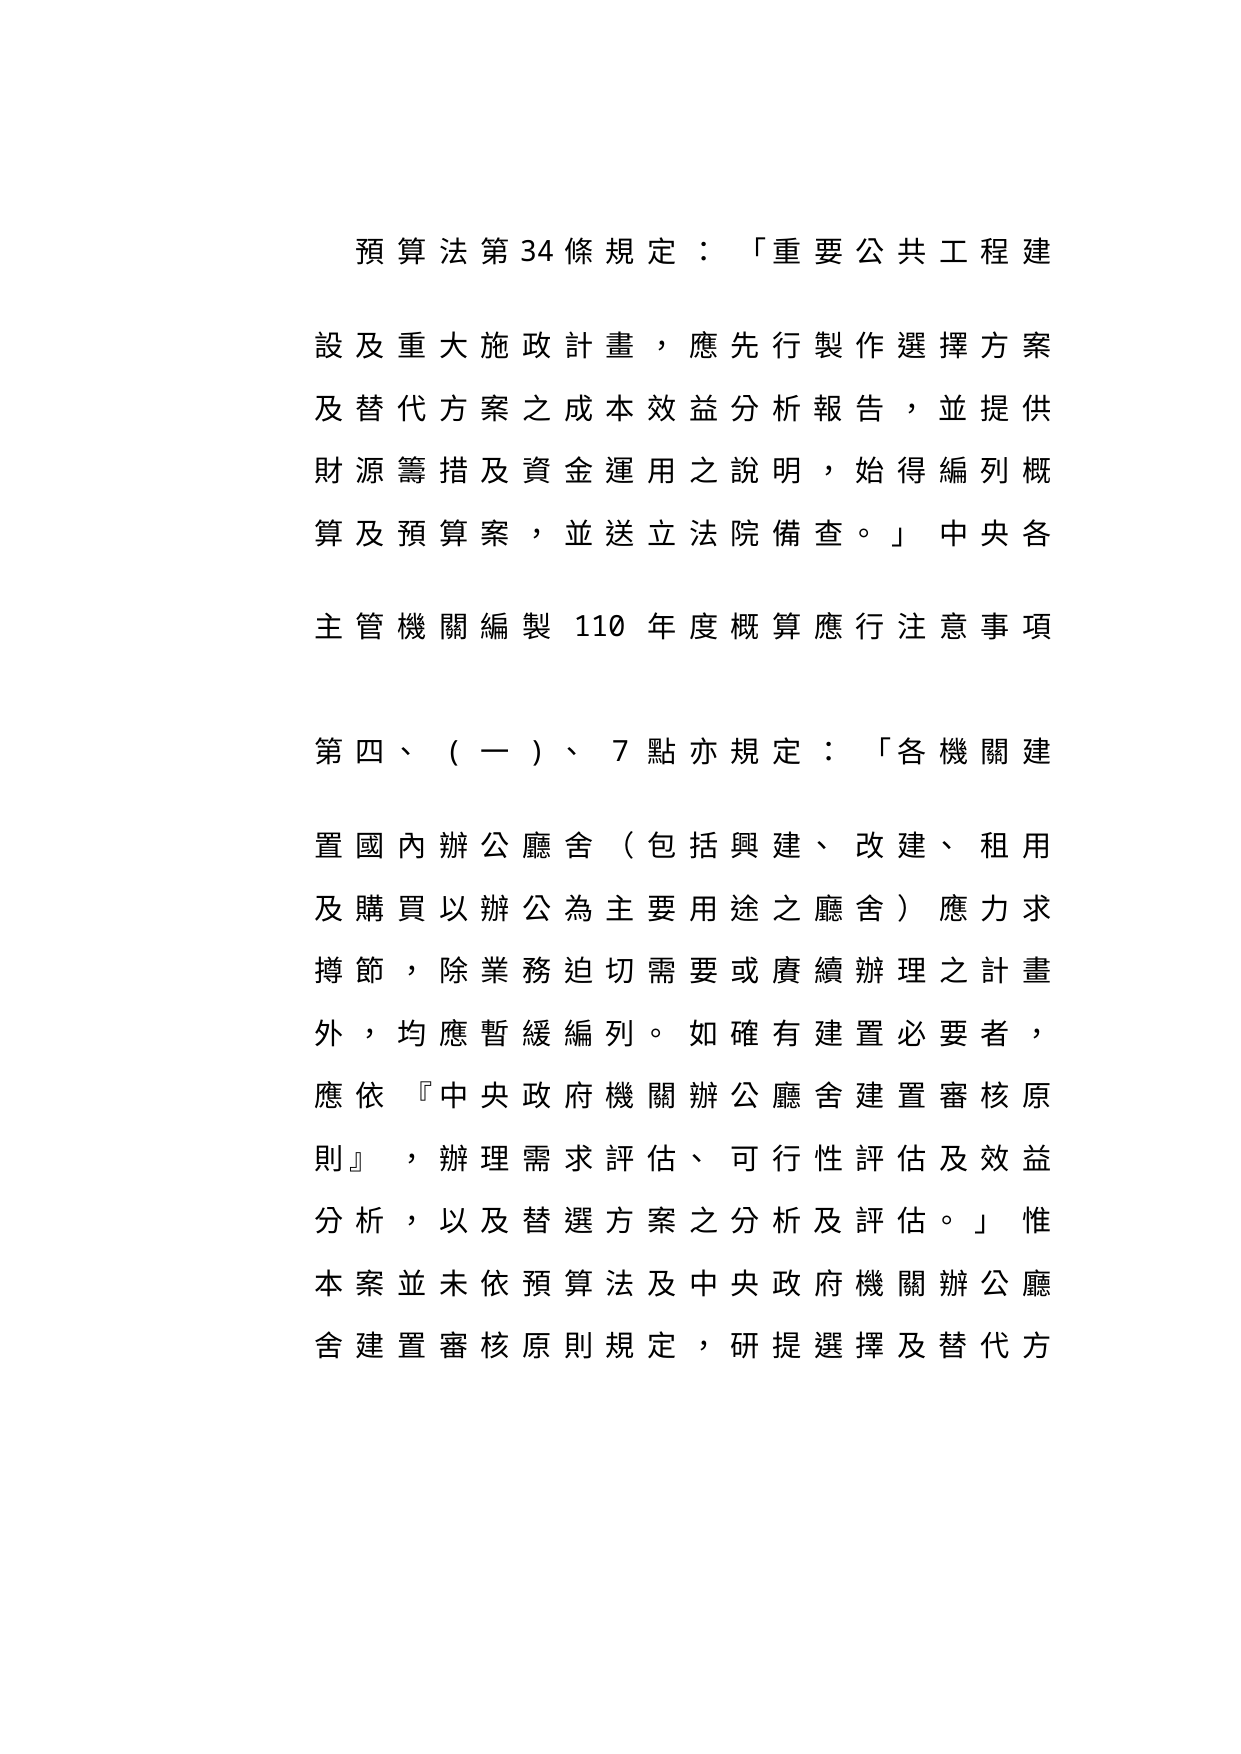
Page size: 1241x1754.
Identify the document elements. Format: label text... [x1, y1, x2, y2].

text 預算法第34條規定：「重要公共工程建設及重大施政計畫，應先行製作選擇方案及替代方案之成本效益分析報告，並提供財源籌措及資金運用之說明，始得編列概算及預算案，並送立法院備查。」中央各主管機關編製110年度概算應行注意事項第四、(一)、7點亦規定：「各機關建置國內辦公廳舍（包括興建、改建、租用及購買以辦公為主要用途之廳舍）應力求撙節，除業務迫切需要或賡續辦理之計畫外，均應暫緩編列。如確有建置必要者，應依『中央政府機關辦公廳舍建置審核原則』，辦理需求評估、可行性評估及效益分析，以及替選方案之分析及評估。」惟本案並未依預算法及中央政府機關辦公廳舍建置審核原則規定，研提選擇及替代方案之成本效益分析報告。本案建置地點雖為軍事營區，然部分大樓係供行政機關辦公廳舍，且所規劃行政大樓南北棟使用單位中(詳表2)，「國家安全會議資通安全辦公室」僅係任務編組單位，「行政院國家資通安全會報技術服務中心」及「台灣網路危機處理暨協調中心」則為接受行政院資安處及行政院通訊傳播委員會委外業務之財團法人專責辦理單位，雖謂均係國內重要資安單位，然現有人數有限，且在國防部以行政院政策指導為由而未辦理替選方案及成本效益分析下，實難明由政府耗資興建2棟辦公廳舍供其使用之必要性。 [271, 177, 1058, 1365]
